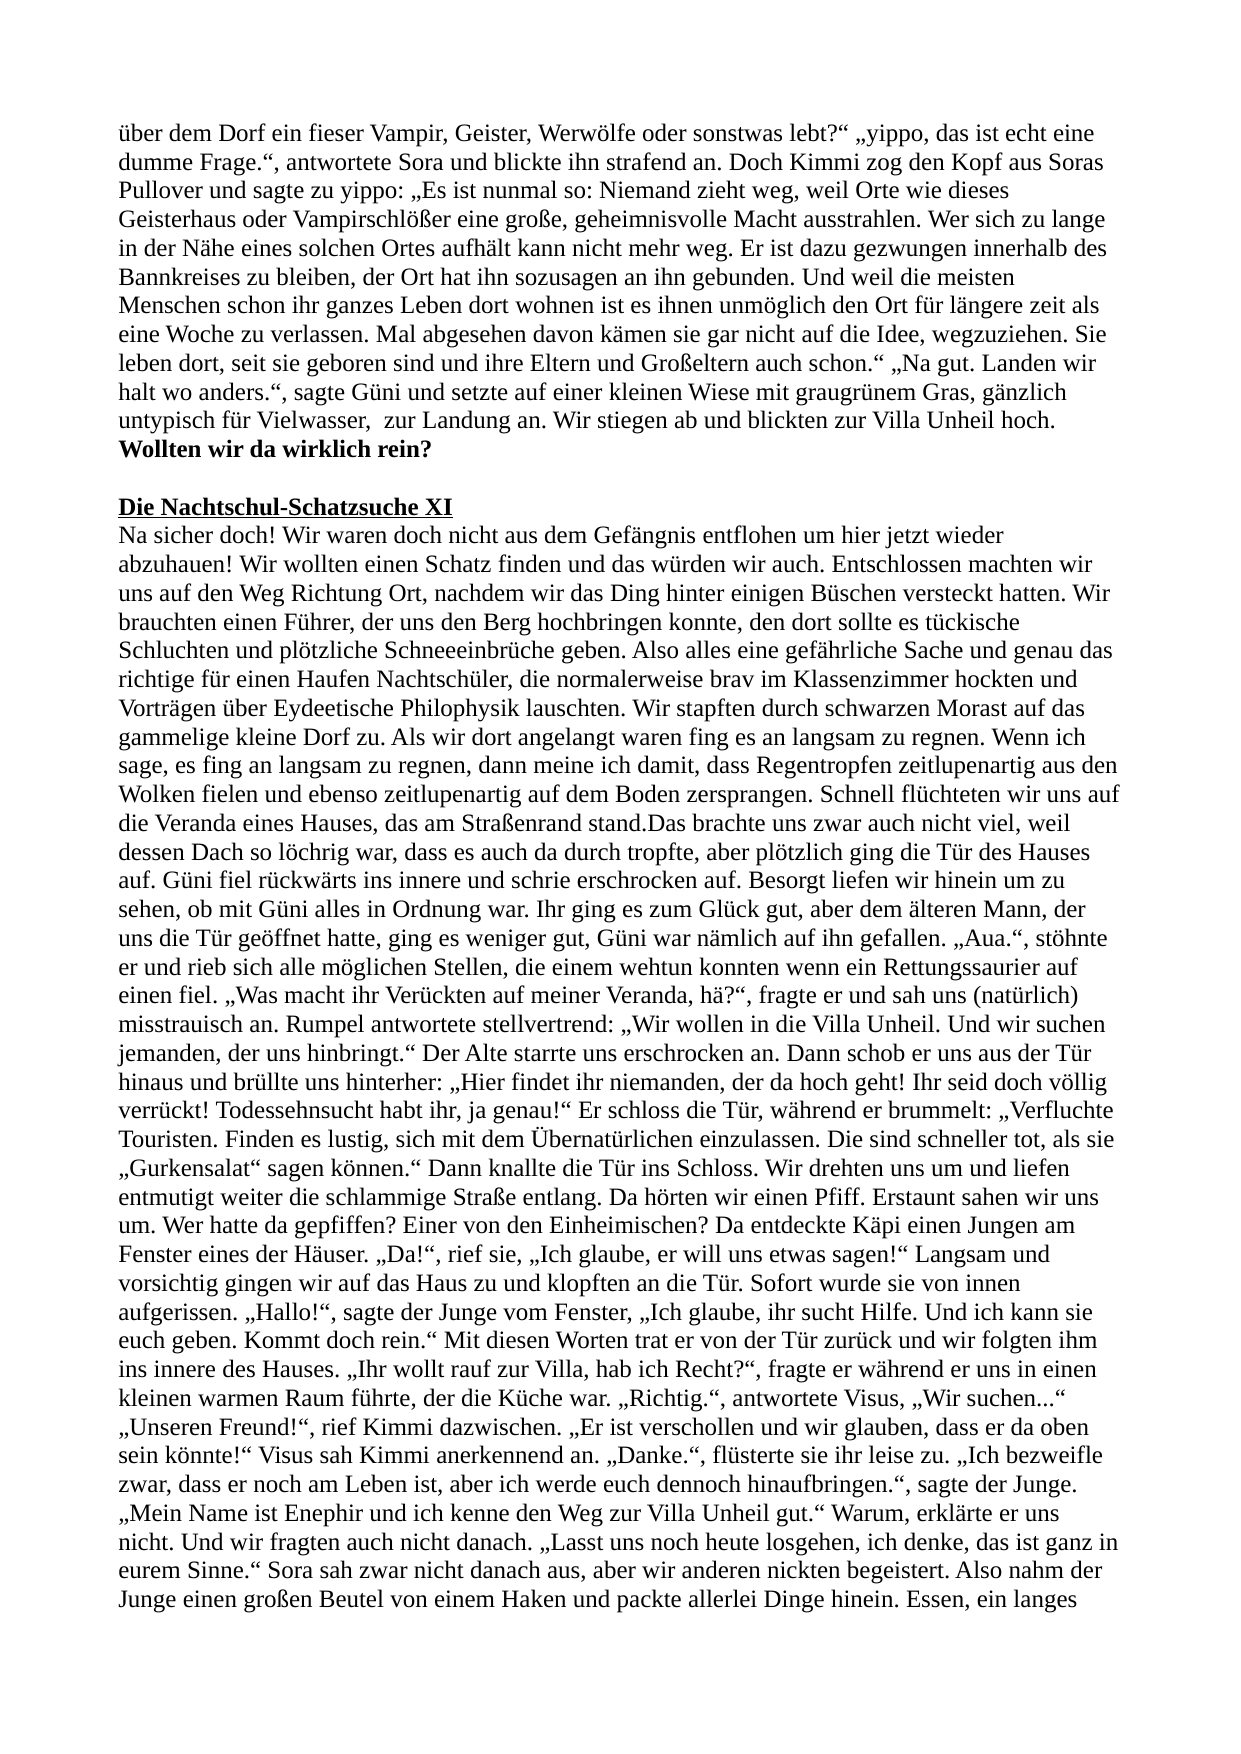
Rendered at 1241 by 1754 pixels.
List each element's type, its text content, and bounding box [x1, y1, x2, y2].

text Die Nachtschul-Schatzsuche XI [118, 492, 1122, 521]
text über dem Dorf ein fieser Vampir, Geister, Werwölfe oder sonstwas lebt?“ „yippo, das ist echt eine dumme Frage.“, antwortete Sora und blickte ihn strafend an. Doch Kimmi zog den Kopf aus Soras Pullover und sagte zu yippo: „Es ist nunmal so: Niemand zieht weg, weil Orte wie dieses Geisterhaus oder Vampirschlößer eine große, geheimnisvolle Macht ausstrahlen. Wer sich zu lange in der Nähe eines solchen Ortes aufhält kann nicht mehr weg. Er ist dazu gezwungen innerhalb des Bannkreises zu bleiben, der Ort hat ihn sozusagen an ihn gebunden. Und weil die meisten Menschen schon ihr ganzes Leben dort wohnen ist es ihnen unmöglich den Ort für längere zeit als eine Woche zu verlassen. Mal abgesehen davon kämen sie gar nicht auf die Idee, wegzuziehen. Sie leben dort, seit sie geboren sind und ihre Eltern und Großeltern auch schon.“ „Na gut. Landen wir halt wo anders.“, sagte Güni und setzte auf einer kleinen Wiese mit graugrünem Gras, gänzlich untypisch für Vielwasser, zur Landung an. Wir stiegen ab und blickten zur Villa Unheil hoch. [118, 118, 1122, 434]
text Na sicher doch! Wir waren doch nicht aus dem Gefängnis entflohen um hier jetzt wieder abzuhauen! Wir wollten einen Schatz finden und das würden wir auch. Entschlossen machten wir uns auf den Weg Richtung Ort, nachdem wir das Ding hinter einigen Büschen versteckt hatten. Wir brauchten einen Führer, der uns den Berg hochbringen konnte, den dort sollte es tückische Schluchten und plötzliche Schneeeinbrüche geben. Also alles eine gefährliche Sache und genau das richtige für einen Haufen Nachtschüler, die normalerweise brav im Klassenzimmer hockten und Vorträgen über Eydeetische Philophysik lauschten. Wir stapften durch schwarzen Morast auf das gammelige kleine Dorf zu. Als wir dort angelangt waren fing es an langsam zu regnen. Wenn ich sage, es fing an langsam zu regnen, dann meine ich damit, dass Regentropfen zeitlupenartig aus den Wolken fielen und ebenso zeitlupenartig auf dem Boden zersprangen. Schnell flüchteten wir uns auf die Veranda eines Hauses, das am Straßenrand stand.Das brachte uns zwar auch nicht viel, weil dessen Dach so löchrig war, dass es auch da durch tropfte, aber plötzlich ging die Tür des Hauses auf. Güni fiel rückwärts ins innere und schrie erschrocken auf. Besorgt liefen wir hinein um zu sehen, ob mit Güni alles in Ordnung war. Ihr ging es zum Glück gut, aber dem älteren Mann, der uns die Tür geöffnet hatte, ging es weniger gut, Güni war nämlich auf ihn gefallen. „Aua.“, stöhnte er und rieb sich alle möglichen Stellen, die einem wehtun konnten wenn ein Rettungssaurier auf einen fiel. „Was macht ihr Verückten auf meiner Veranda, hä?“, fragte er und sah uns (natürlich) misstrauisch an. Rumpel antwortete stellvertrend: „Wir wollen in die Villa Unheil. Und wir suchen jemanden, der uns hinbringt.“ Der Alte starrte uns erschrocken an. Dann schob er uns aus der Tür hinaus und brüllte uns hinterher: „Hier findet ihr niemanden, der da hoch geht! Ihr seid doch völlig verrückt! Todessehnsucht habt ihr, ja genau!“ Er schloss die Tür, während er brummelt: „Verfluchte Touristen. Finden es lustig, sich mit dem Übernatürlichen einzulassen. Die sind schneller tot, als sie „Gurkensalat“ sagen können.“ Dann knallte die Tür ins Schloss. Wir drehten uns um und liefen entmutigt weiter die schlammige Straße entlang. Da hörten wir einen Pfiff. Erstaunt sahen wir uns um. Wer hatte da gepfiffen? Einer von den Einheimischen? Da entdeckte Käpi einen Jungen am Fenster eines der Häuser. „Da!“, rief sie, „Ich glaube, er will uns etwas sagen!“ Langsam und vorsichtig gingen wir auf das Haus zu und klopften an die Tür. Sofort wurde sie von innen aufgerissen. „Hallo!“, sagte der Junge vom Fenster, „Ich glaube, ihr sucht Hilfe. Und ich kann sie euch geben. Kommt doch rein.“ Mit diesen Worten trat er von der Tür zurück und wir folgten ihm ins innere des Hauses. „Ihr wollt rauf zur Villa, hab ich Recht?“, fragte er während er uns in einen kleinen warmen Raum führte, der die Küche war. „Richtig.“, antwortete Visus, „Wir suchen...“ „Unseren Freund!“, rief Kimmi dazwischen. „Er ist verschollen und wir glauben, dass er da oben sein könnte!“ Visus sah Kimmi anerkennend an. „Danke.“, flüsterte sie ihr leise zu. „Ich bezweifle zwar, dass er noch am Leben ist, aber ich werde euch dennoch hinaufbringen.“, sagte der Junge. „Mein Name ist Enephir und ich kenne den Weg zur Villa Unheil gut.“ Warum, erklärte er uns nicht. Und wir fragten auch nicht danach. „Lasst uns noch heute losgehen, ich denke, das ist ganz in eurem Sinne.“ Sora sah zwar nicht danach aus, aber wir anderen nickten begeistert. Also nahm der Junge einen großen Beutel von einem Haken und packte allerlei Dinge hinein. Essen, ein langes [118, 521, 1122, 1613]
text Wollten wir da wirklich rein? [118, 434, 1122, 463]
